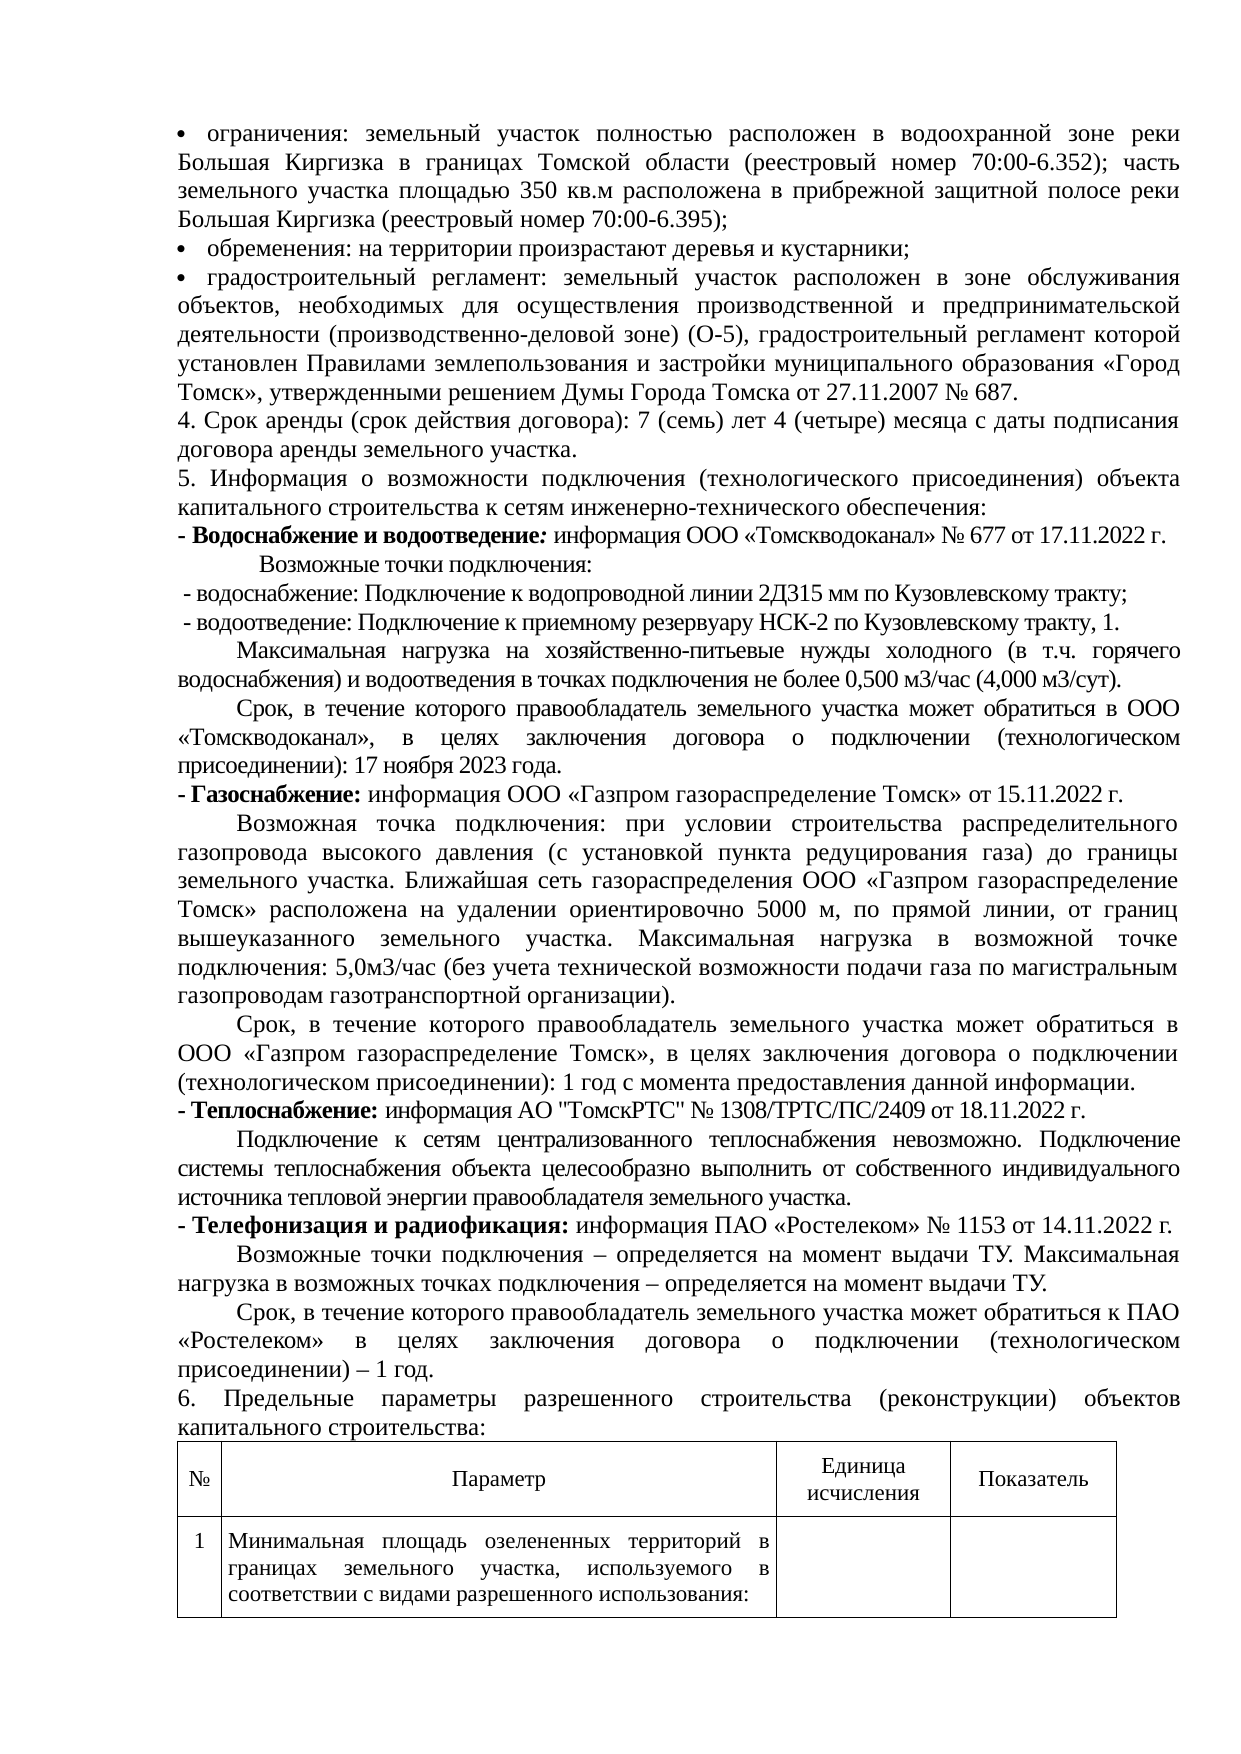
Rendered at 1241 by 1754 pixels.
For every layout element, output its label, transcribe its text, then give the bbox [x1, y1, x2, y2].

table_header Параметр [222, 1442, 776, 1516]
text Срок, в течение которого правообладатель земельного участка может обратиться в ООО «Томскводоканал», в целях заключения договора о подключении (технологическом присоединении): 17 ноября 2023 года. [177, 693, 1181, 779]
list градостроительный регламент: земельный участок расположен в зоне обслуживания объектов, необходимых для осуществления производственной и предпринимательской деятельности (производственно-деловой зоне) (О-5), градостроительный регламент которой установлен Правилами землепользования и застройки муниципального образования «Город Томск», утвержденными решением Думы Города Томска от 27.11.2007 № 687. [177, 262, 1181, 406]
text - Газоснабжение: информация ООО «Газпром газораспределение Томск» от 15.11.2022 г. [177, 779, 1179, 808]
text 4. Срок аренды (срок действия договора): 7 (семь) лет 4 (четыре) месяца с даты подписания договора аренды земельного участка. [177, 406, 1181, 463]
text - Водоснабжение и водоотведение: информация ООО «Томскводоканал» № 677 от 17.11.2022 г. [177, 521, 1181, 549]
text - Теплоснабжение: информация АО "ТомскРТС" № 1308/ТРТС/ПС/2409 от 18.11.2022 г. [177, 1096, 1181, 1124]
table_cell 1 [178, 1517, 221, 1617]
text Подключение к сетям централизованного теплоснабжения невозможно. Подключение системы теплоснабжения объекта целесообразно выполнить от собственного индивидуального источника тепловой энергии правообладателя земельного участка. [177, 1124, 1181, 1211]
table_cell Минимальная площадь озелененных территорий в границах земельного участка, используемого в соответствии с видами разрешенного использования: [222, 1517, 776, 1617]
table_header Показатель [951, 1442, 1116, 1516]
table_cell [777, 1517, 950, 1617]
text 5. Информация о возможности подключения (технологического присоединения) объекта капитального строительства к сетям инженерно-технического обеспечения: [177, 463, 1181, 521]
text Возможные точки подключения – определяется на момент выдачи ТУ. Максимальная нагрузка в возможных точках подключения – определяется на момент выдачи ТУ. [177, 1239, 1181, 1297]
text - Телефонизация и радиофикация: информация ПАО «Ростелеком» № 1153 от 14.11.2022 г. [177, 1211, 1181, 1239]
text Максимальная нагрузка на хозяйственно-питьевые нужды холодного (в т.ч. горячего водоснабжения) и водоотведения в точках подключения не более 0,500 м3/час (4,000 м3/сут). [177, 636, 1181, 693]
text 6. Предельные параметры разрешенного строительства (реконструкции) объектов капитального строительства: [177, 1383, 1181, 1441]
table_header № [178, 1442, 221, 1516]
table_cell [951, 1517, 1116, 1617]
text Срок, в течение которого правообладатель земельного участка может обратиться к ПАО «Ростелеком» в целях заключения договора о подключении (технологическом присоединении) – 1 год. [177, 1297, 1181, 1383]
text - водоснабжение: Подключение к водопроводной линии 2Д315 мм по Кузовлевскому тракту; [177, 578, 1181, 607]
text - водоотведение: Подключение к приемному резервуару НСК-2 по Кузовлевскому тракту, 1. [177, 607, 1181, 636]
text Срок, в течение которого правообладатель земельного участка может обратиться в ООО «Газпром газораспределение Томск», в целях заключения договора о подключении (технологическом присоединении): 1 год с момента предоставления данной информации. [177, 1009, 1179, 1096]
table_header Единица исчисления [777, 1442, 950, 1516]
text Возможная точка подключения: при условии строительства распределительного газопровода высокого давления (с установкой пункта редуцирования газа) до границы земельного участка. Ближайшая сеть газораспределения ООО «Газпром газораспределение Томск» расположена на удалении ориентировочно 5000 м, по прямой линии, от границ вышеуказанного земельного участка. Максимальная нагрузка в возможной точке подключения: 5,0м3/час (без учета технической возможности подачи газа по магистральным газопроводам газотранспортной организации). [177, 808, 1179, 1009]
text Возможные точки подключения: [177, 549, 1181, 578]
list ограничения: земельный участок полностью расположен в водоохранной зоне реки Большая Киргизка в границах Томской области (реестровый номер 70:00-6.352); часть земельного участка площадью 350 кв.м расположена в прибрежной защитной полосе реки Большая Киргизка (реестровый номер 70:00-6.395); [177, 118, 1181, 233]
list обременения: на территории произрастают деревья и кустарники; [177, 233, 1181, 262]
